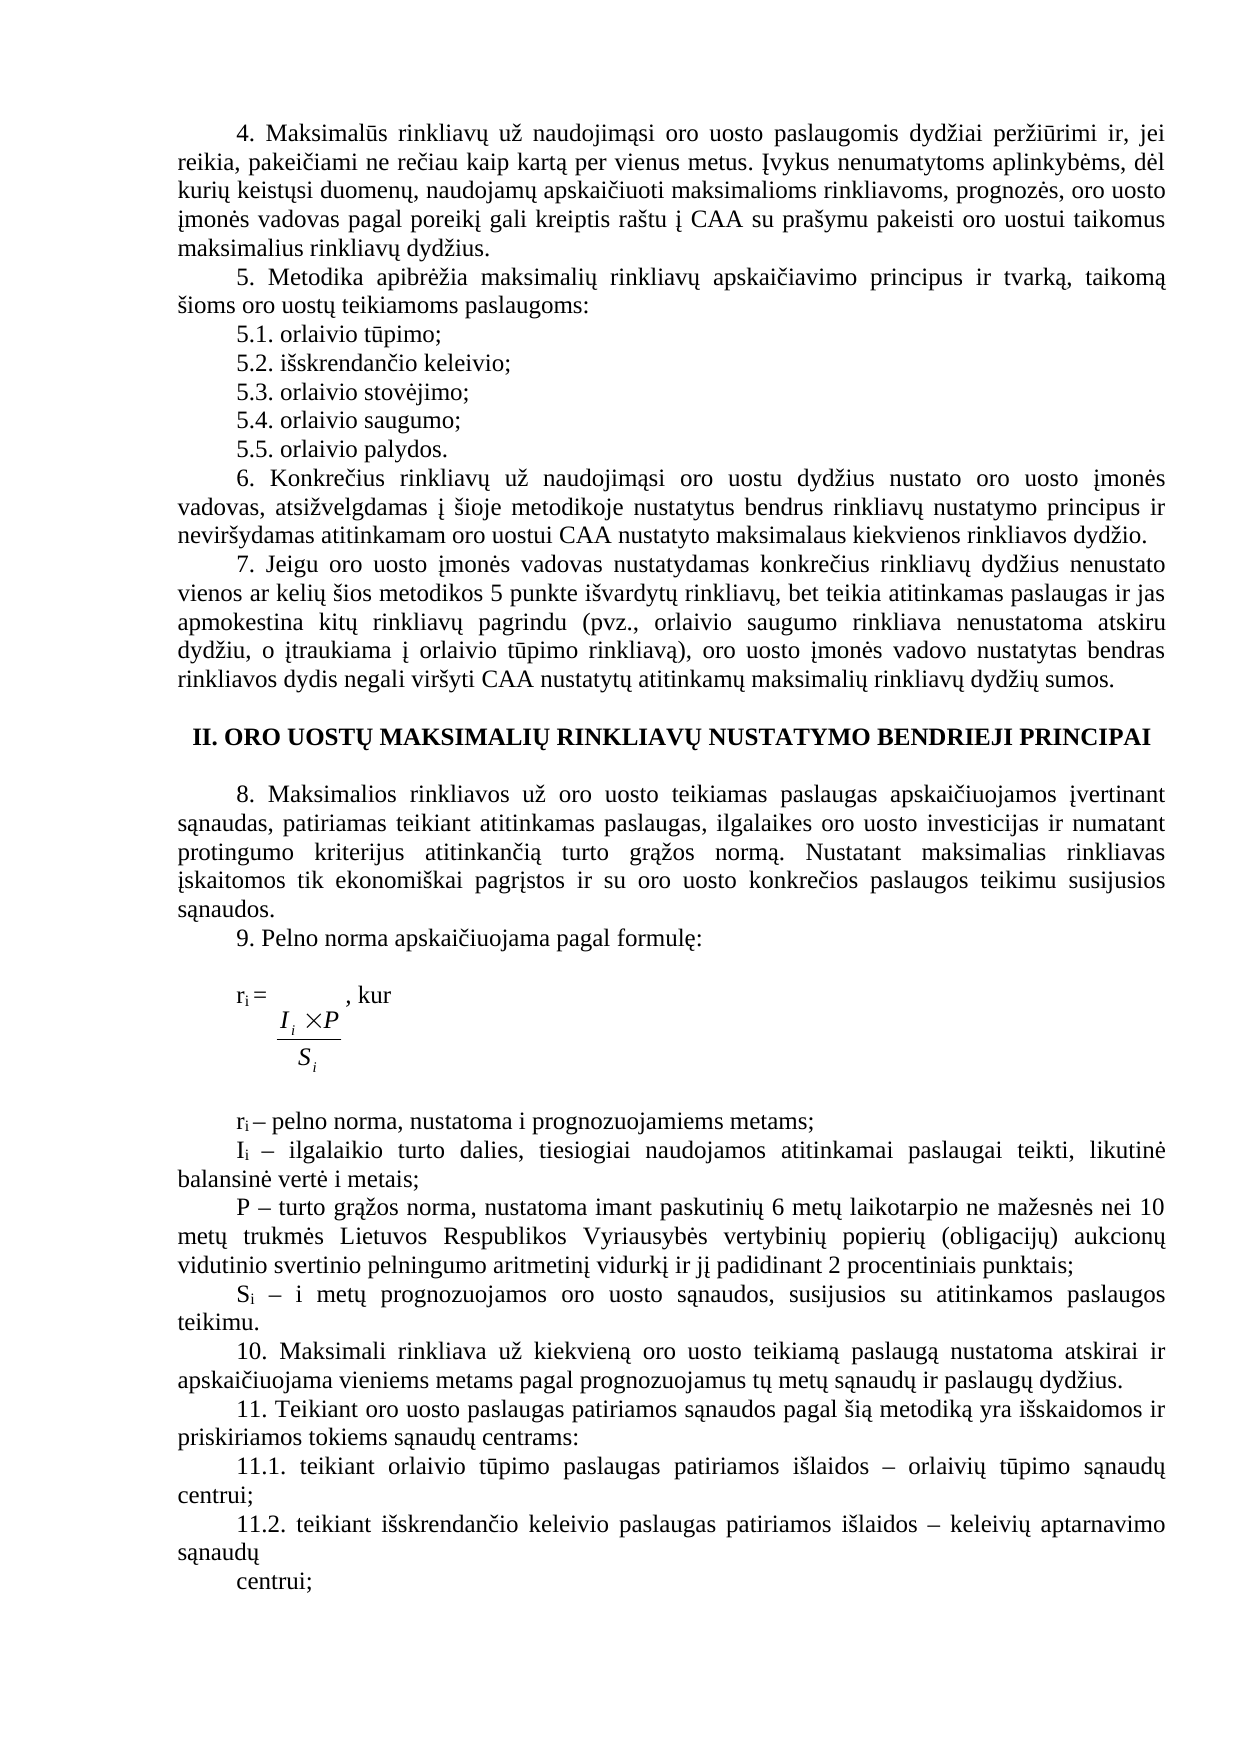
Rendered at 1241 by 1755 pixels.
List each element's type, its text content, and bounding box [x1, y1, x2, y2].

text 5. Metodika apibrėžia maksimalių rinkliavų apskaičiavimo principus ir tvarką, taikomą šioms oro uostų teikiamoms paslaugoms: [177, 262, 1166, 319]
text ri – pelno norma, nustatoma i prognozuojamiems metams; [177, 1106, 1166, 1135]
text P – turto grąžos norma, nustatoma imant paskutinių 6 metų laikotarpio ne mažesnės nei 10 metų trukmės Lietuvos Respublikos Vyriausybės vertybinių popierių (obligacijų) aukcionų vidutinio svertinio pelningumo aritmetinį vidurkį ir jį padidinant 2 procentiniais punktais; [177, 1192, 1166, 1279]
text centrui; [177, 1566, 1166, 1595]
text II. ORO UOSTŲ MAKSIMALIŲ RINKLIAVŲ NUSTATYMO BENDRIEJI PRINCIPAI [177, 722, 1166, 751]
text 4. Maksimalūs rinkliavų už naudojimąsi oro uosto paslaugomis dydžiai peržiūrimi ir, jei reikia, pakeičiami ne rečiau kaip kartą per vienus metus. Įvykus nenumatytoms aplinkybėms, dėl kurių keistųsi duomenų, naudojamų apskaičiuoti maksimalioms rinkliavoms, prognozės, oro uosto įmonės vadovas pagal poreikį gali kreiptis raštu į CAA su prašymu pakeisti oro uostui taikomus maksimalius rinkliavų dydžius. [177, 118, 1166, 262]
text 5.4. orlaivio saugumo; [177, 406, 1166, 434]
text 5.5. orlaivio palydos. [177, 434, 1166, 463]
text 5.3. orlaivio stovėjimo; [177, 377, 1166, 406]
text ri = (Ii x P) / Si, kur [177, 981, 1166, 1077]
text Si – i metų prognozuojamos oro uosto sąnaudos, susijusios su atitinkamos paslaugos teikimu. [177, 1279, 1166, 1336]
text 8. Maksimalios rinkliavos už oro uosto teikiamas paslaugas apskaičiuojamos įvertinant sąnaudas, patiriamas teikiant atitinkamas paslaugas, ilgalaikes oro uosto investicijas ir numatant protingumo kriterijus atitinkančią turto grąžos normą. Nustatant maksimalias rinkliavas įskaitomos tik ekonomiškai pagrįstos ir su oro uosto konkrečios paslaugos teikimu susijusios sąnaudos. [177, 779, 1166, 923]
text 11.2. teikiant išskrendančio keleivio paslaugas patiriamos išlaidos – keleivių aptarnavimo sąnaudų [177, 1509, 1166, 1566]
text 5.1. orlaivio tūpimo; [177, 319, 1166, 348]
text Ii – ilgalaikio turto dalies, tiesiogiai naudojamos atitinkamai paslaugai teikti, likutinė balansinė vertė i metais; [177, 1135, 1166, 1192]
text 11. Teikiant oro uosto paslaugas patiriamos sąnaudos pagal šią metodiką yra išskaidomos ir priskiriamos tokiems sąnaudų centrams: [177, 1394, 1166, 1451]
text 7. Jeigu oro uosto įmonės vadovas nustatydamas konkrečius rinkliavų dydžius nenustato vienos ar kelių šios metodikos 5 punkte išvardytų rinkliavų, bet teikia atitinkamas paslaugas ir jas apmokestina kitų rinkliavų pagrindu (pvz., orlaivio saugumo rinkliava nenustatoma atskiru dydžiu, o įtraukiama į orlaivio tūpimo rinkliavą), oro uosto įmonės vadovo nustatytas bendras rinkliavos dydis negali viršyti CAA nustatytų atitinkamų maksimalių rinkliavų dydžių sumos. [177, 549, 1166, 693]
text 6. Konkrečius rinkliavų už naudojimąsi oro uostu dydžius nustato oro uosto įmonės vadovas, atsižvelgdamas į šioje metodikoje nustatytus bendrus rinkliavų nustatymo principus ir neviršydamas atitinkamam oro uostui CAA nustatyto maksimalaus kiekvienos rinkliavos dydžio. [177, 463, 1166, 549]
text 9. Pelno norma apskaičiuojama pagal formulę: [177, 923, 1166, 952]
text 10. Maksimali rinkliava už kiekvieną oro uosto teikiamą paslaugą nustatoma atskirai ir apskaičiuojama vieniems metams pagal prognozuojamus tų metų sąnaudų ir paslaugų dydžius. [177, 1336, 1166, 1394]
text 11.1. teikiant orlaivio tūpimo paslaugas patiriamos išlaidos – orlaivių tūpimo sąnaudų centrui; [177, 1451, 1166, 1509]
text 5.2. išskrendančio keleivio; [177, 348, 1166, 377]
